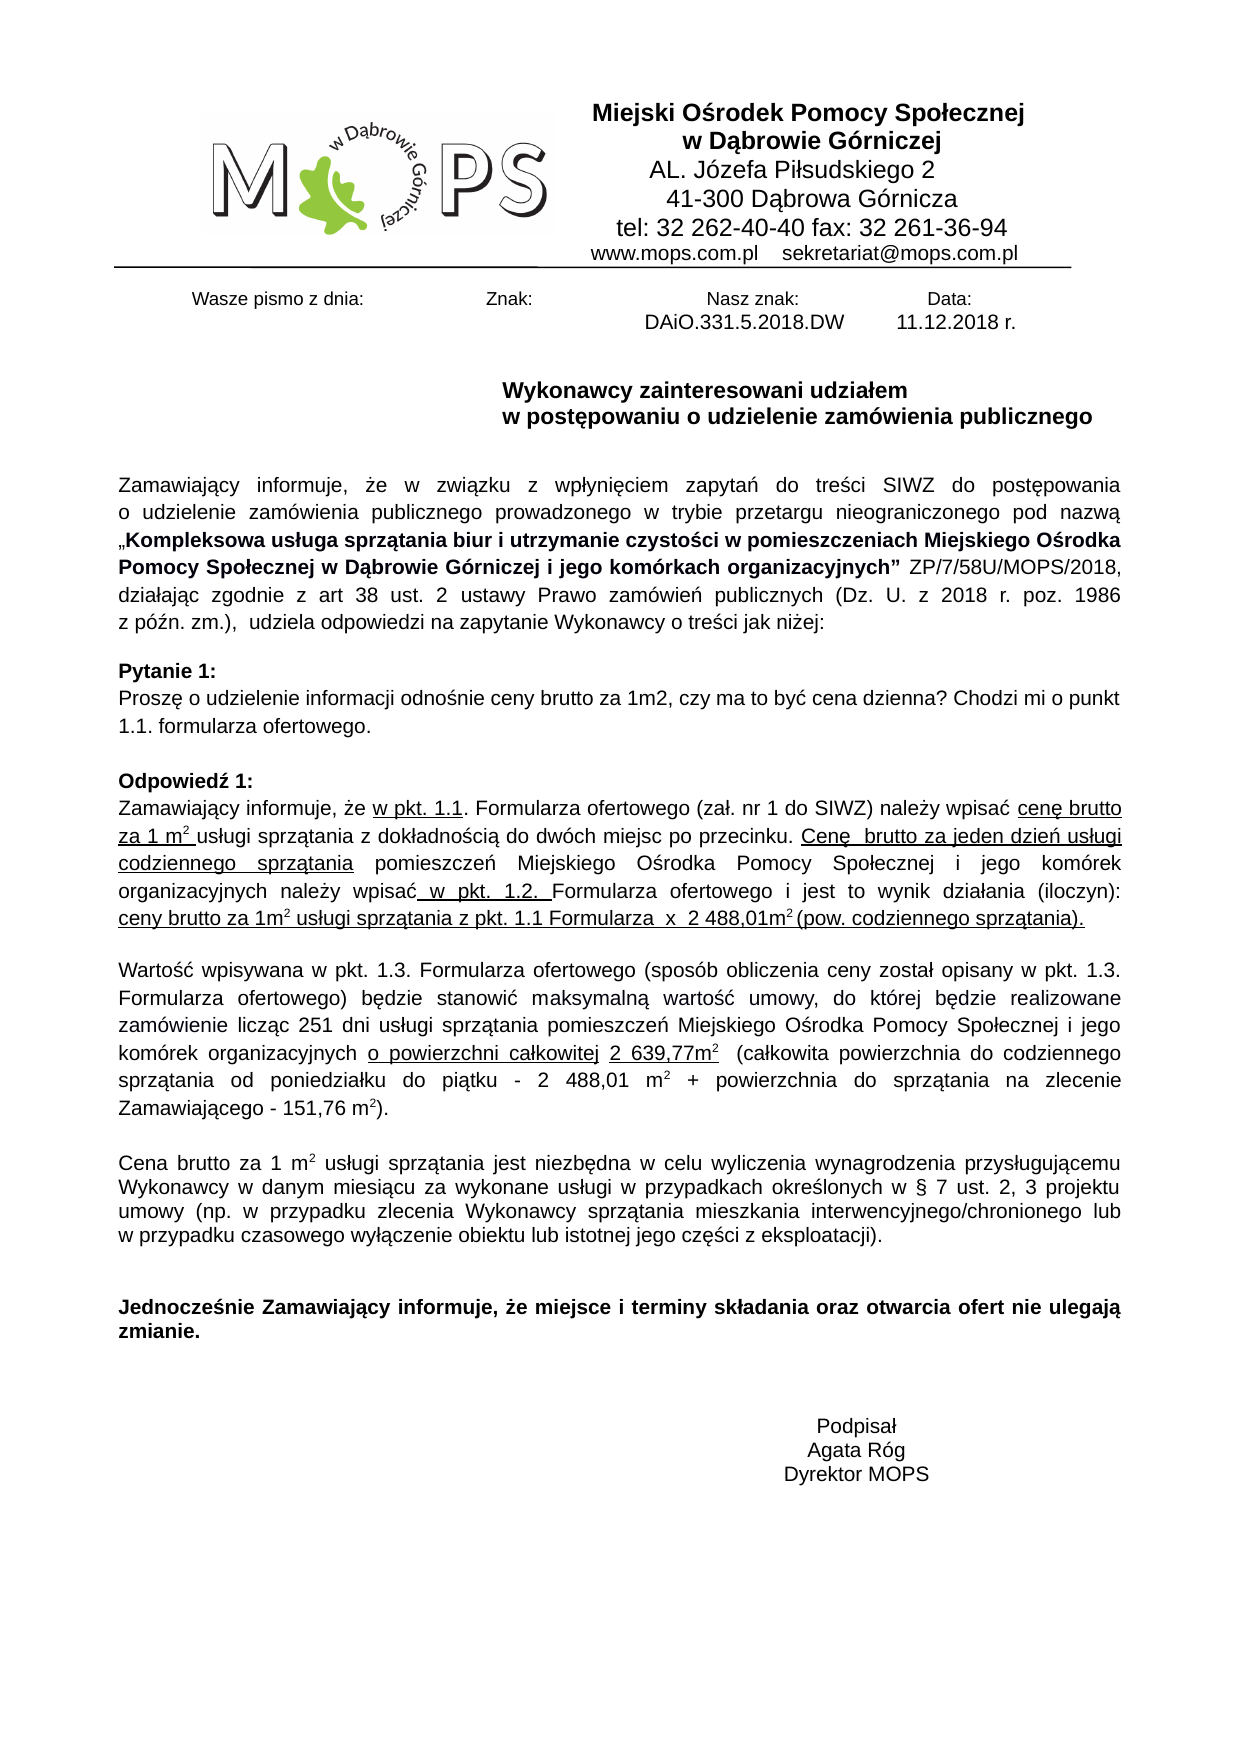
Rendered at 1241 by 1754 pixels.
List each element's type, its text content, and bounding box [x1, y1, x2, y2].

text Zamawiający informuje, że w pkt. 1.1. Formularza ofertowego (zał. nr 1 do SIWZ) należy wpisać cenę brutto za 1 m2 usługi sprzątania z dokładnością do dwóch miejsc po przecinku. Cenę brutto za jeden dzień usługi codziennego sprzątania pomieszczeń Miejskiego Ośrodka Pomocy Społecznej i jego komórek organizacyjnych należy wpisać w pkt. 1.2. Formularza ofertowego i jest to wynik działania (iloczyn): ceny brutto za 1m2 usługi sprzątania z pkt. 1.1 Formularza x 2 488,01m2 (pow. codziennego sprzątania). [118, 796, 1122, 930]
text Jednocześnie Zamawiający informuje, że miejsce i terminy składania oraz otwarcia ofert nie ulegają zmianie. [118, 1294, 1122, 1342]
text Wasze pismo z dnia: Znak: Nasz znak: Data: [118, 288, 1122, 310]
text Cena brutto za 1 m2 usługi sprzątania jest niezbędna w celu wyliczenia wynagrodzenia przysługującemu Wykonawcy w danym miesiącu za wykonane usługi w przypadkach określonych w § 7 ust. 2, 3 projektu umowy (np. w przypadku zlecenia Wykonawcy sprzątania mieszkania interwencyjnego/chronionego lub w przypadku czasowego wyłączenie obiektu lub istotnej jego części z eksploatacji). [118, 1151, 1122, 1247]
text Zamawiający informuje, że w związku z wpłynięciem zapytań do treści SIWZ do postępowania o udzielenie zamówienia publicznego prowadzonego w trybie przetargu nieograniczonego pod nazwą „Kompleksowa usługa sprzątania biur i utrzymanie czystości w pomieszczeniach Miejskiego Ośrodka Pomocy Społecznej w Dąbrowie Górniczej i jego komórkach organizacyjnych” ZP/7/58U/MOPS/2018, działając zgodnie z art 38 ust. 2 ustawy Prawo zamówień publicznych (Dz. U. z 2018 r. poz. 1986 z późn. zm.), udziela odpowiedzi na zapytanie Wykonawcy o treści jak niżej: [118, 473, 1122, 634]
text Miejski Ośrodek Pomocy Społecznej w Dąbrowie Górniczej [502, 97, 1122, 155]
text Podpisał [591, 1414, 1122, 1438]
text Agata Róg [591, 1438, 1122, 1462]
text Odpowiedź 1: [118, 768, 1122, 792]
text AL. Józefa Piłsudskiego 2 [557, 155, 1122, 184]
text Wartość wpisywana w pkt. 1.3. Formularza ofertowego (sposób obliczenia ceny został opisany w pkt. 1.3. Formularza ofertowego) będzie stanowić maksymalną wartość umowy, do której będzie realizowane zamówienie licząc 251 dni usługi sprzątania pomieszczeń Miejskiego Ośrodka Pomocy Społecznej i jego komórek organizacyjnych o powierzchni całkowitej 2 639,77m2 (całkowita powierzchnia do codziennego sprzątania od poniedziałku do piątku - 2 488,01 m2 + powierzchnia do sprzątania na zlecenie Zamawiającego - 151,76 m2). [118, 958, 1122, 1120]
text Proszę o udzielenie informacji odnośnie ceny brutto za 1m2, czy ma to być cena dzienna? Chodzi mi o punkt 1.1. formularza ofertowego. [118, 686, 1122, 737]
text 41-300 Dąbrowa Górnicza [557, 184, 1122, 212]
text www.mops.com.pl sekretariat@mops.com.pl [457, 241, 1122, 265]
picture [201, 112, 557, 236]
text Dyrektor MOPS [591, 1462, 1122, 1486]
text Pytanie 1: [118, 658, 1122, 682]
text Wykonawcy zainteresowani udziałem w postępowaniu o udzielenie zamówienia publicznego [502, 377, 1122, 429]
text tel: 32 262-40-40 fax: 32 261-36-94 [502, 212, 1122, 241]
text DAiO.331.5.2018.DW 11.12.2018 r. [118, 310, 1122, 334]
